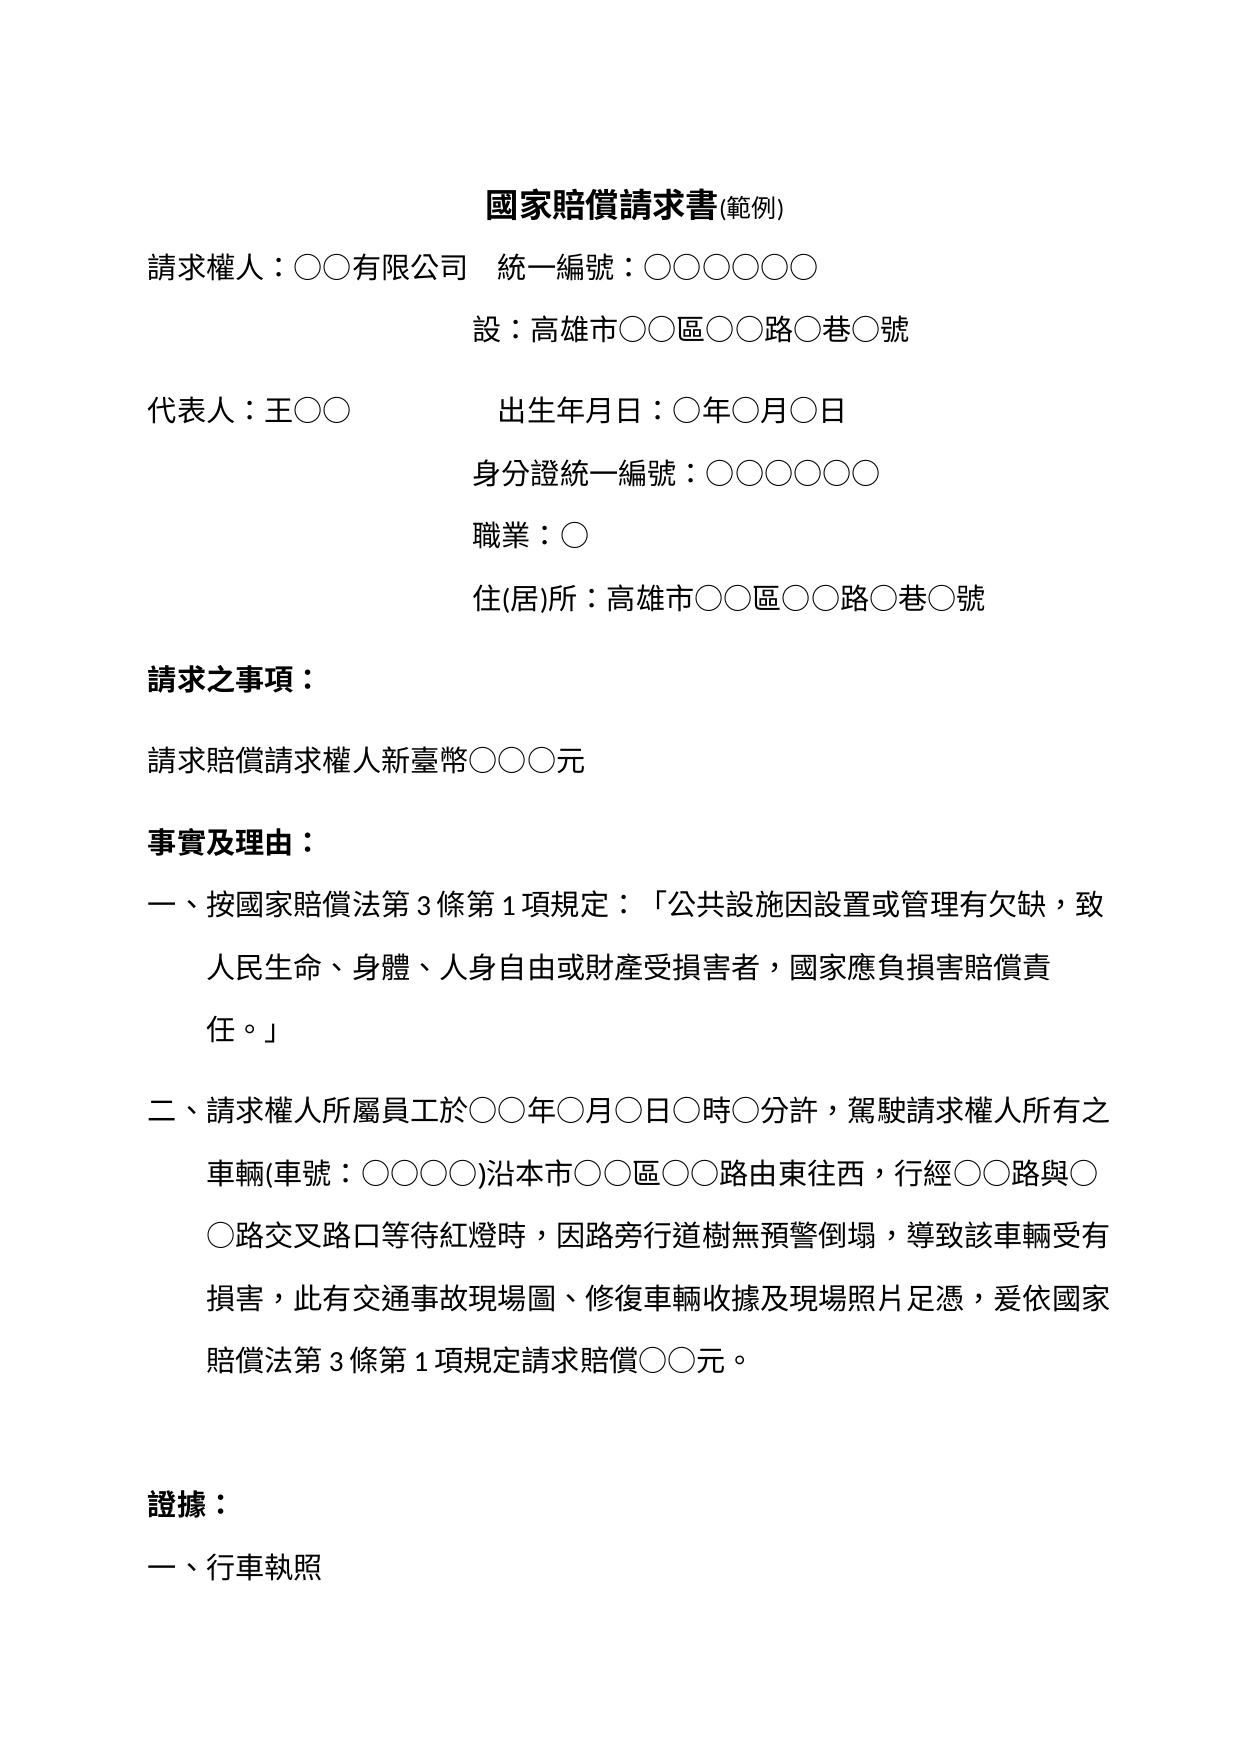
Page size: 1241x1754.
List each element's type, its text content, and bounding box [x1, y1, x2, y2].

text 請求賠償請求權人新臺幣○○○元 [148, 717, 1122, 780]
text 住(居)所：高雄市○○區○○路○巷○號 [148, 555, 1122, 617]
text 一、行車執照 [148, 1524, 1122, 1586]
text 國家賠償請求書(範例) [148, 161, 1122, 224]
text 二、請求權人所屬員工於○○年○月○日○時○分許，駕駛請求權人所有之車輛(車號：○○○○)沿本市○○區○○路由東往西，行經○○路與○○路交叉路口等待紅燈時，因路旁行道樹無預警倒塌，導致該車輛受有損害，此有交通事故現場圖、修復車輛收據及現場照片足憑，爰依國家賠償法第3條第1項規定請求賠償○○元。 [148, 1067, 1122, 1442]
text 一、按國家賠償法第3條第1項規定：「公共設施因設置或管理有欠缺，致人民生命、身體、人身自由或財產受損害者，國家應負損害賠償責任。」 [148, 861, 1122, 1049]
text 事實及理由： [148, 799, 1122, 861]
text 代表人：王○○ 出生年月日：○年○月○日 [148, 367, 1122, 430]
text 身分證統一編號：○○○○○○ [148, 430, 1122, 492]
text 請求權人：○○有限公司 統一編號：○○○○○○ [148, 224, 1122, 286]
text 職業：○ [148, 492, 1122, 555]
text 設：高雄市○○區○○路○巷○號 [148, 286, 1122, 349]
text 請求之事項： [148, 636, 1122, 699]
text 證據： [148, 1461, 1122, 1524]
